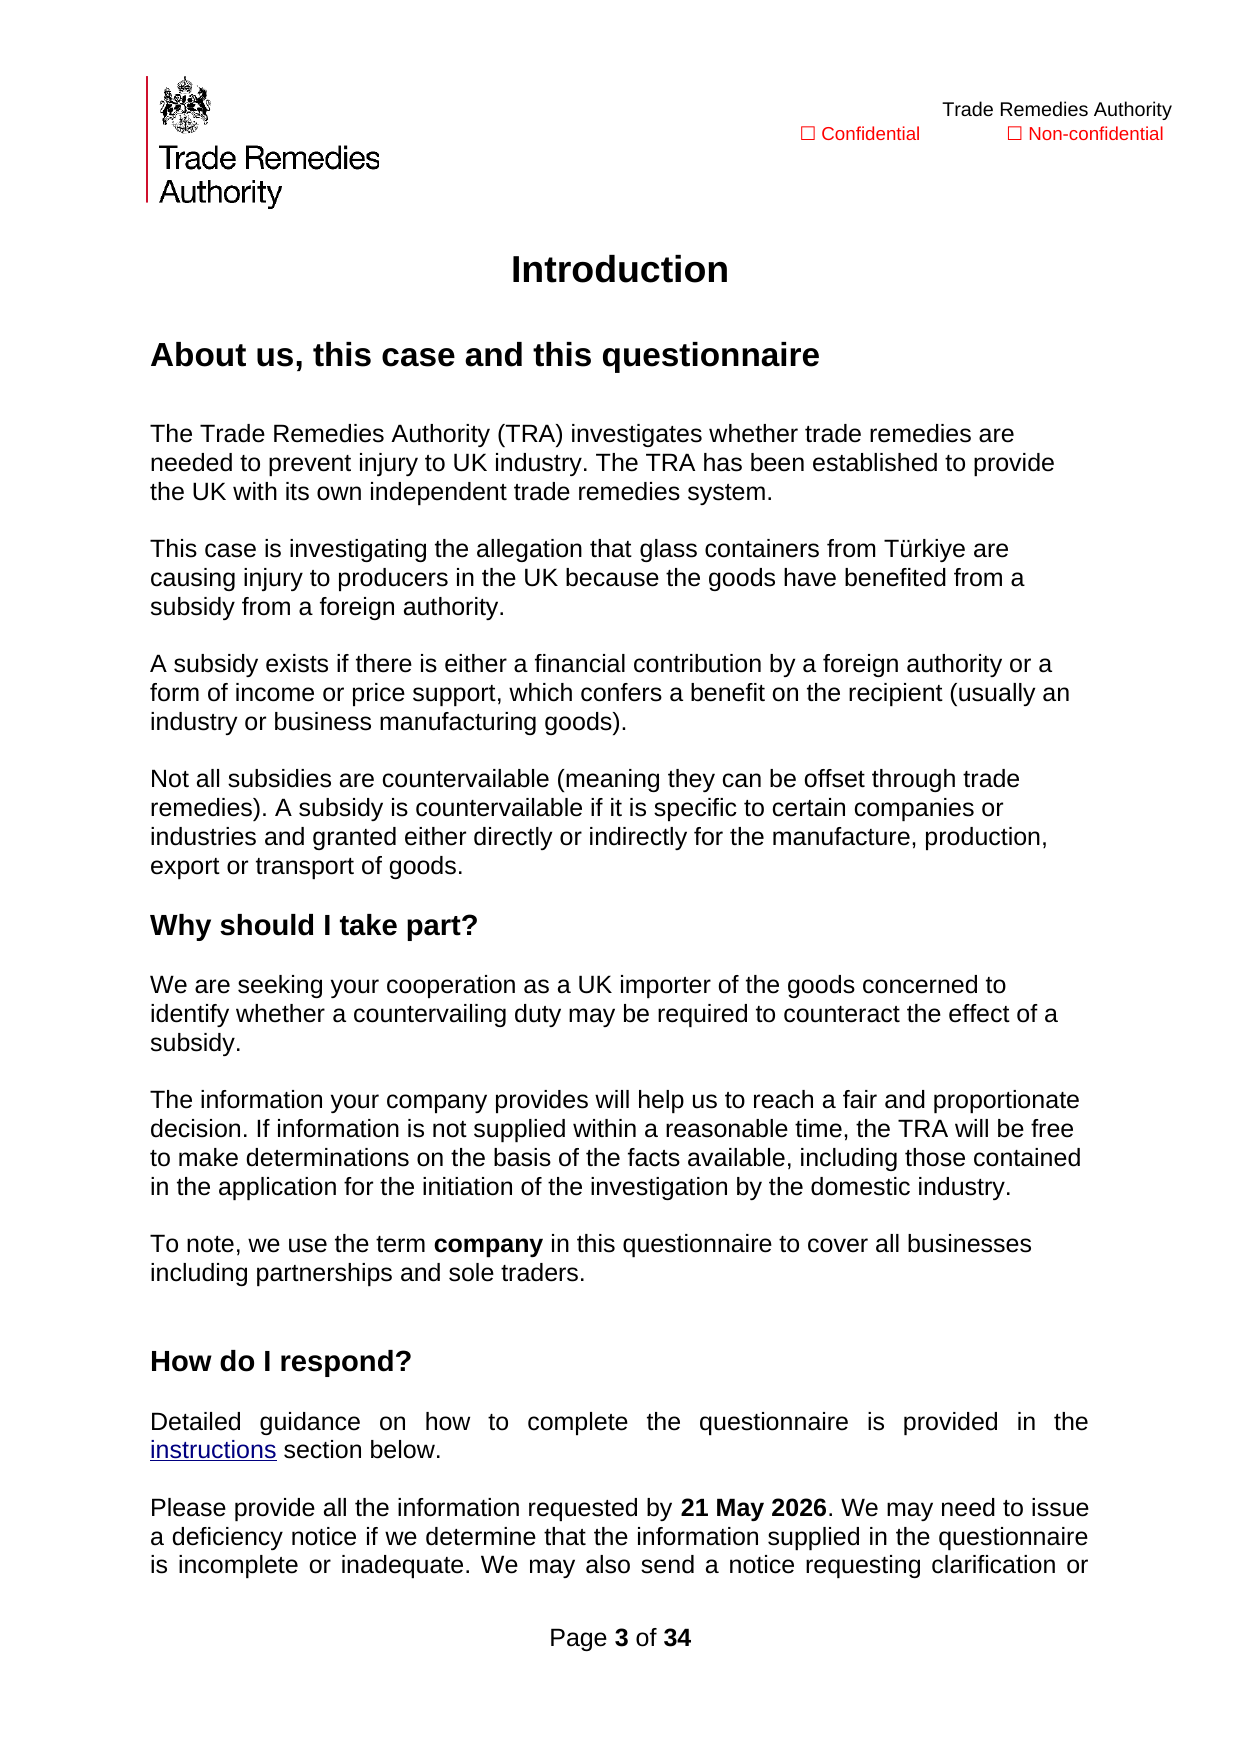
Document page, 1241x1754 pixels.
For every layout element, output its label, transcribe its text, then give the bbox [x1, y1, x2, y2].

text The Trade Remedies Authority (TRA) investigates whether trade remedies are needed to prevent injury to UK industry. The TRA has been established to provide the UK with its own independent trade remedies system. [150, 419, 1090, 506]
text This case is investigating the allegation that glass containers from Türkiye are causing injury to producers in the UK because the goods have benefited from a subsidy from a foreign authority. [150, 534, 1090, 621]
text Not all subsidies are countervailable (meaning they can be offset through trade remedies). A subsidy is countervailable if it is specific to certain companies or industries and granted either directly or indirectly for the manufacture, production, export or transport of goods. [150, 764, 1090, 879]
text How do I respond? [150, 1344, 1090, 1378]
text Why should I take part? [150, 908, 1090, 942]
text Please provide all the information requested by 21 May 2026. We may need to issue a deficiency notice if we determine that the information supplied in the questionnaire is incomplete or inadequate. We may also send a notice requesting clarification or [150, 1493, 1090, 1579]
text To note, we use the term company in this questionnaire to cover all businesses including partnerships and sole traders. [150, 1229, 1090, 1287]
text Detailed guidance on how to complete the questionnaire is provided in the instructions section below. [150, 1406, 1090, 1464]
text The information your company provides will help us to reach a fair and proportionate decision. If information is not supplied within a reasonable time, the TRA will be free to make determinations on the basis of the facts available, including those contained in the application for the initiation of the investigation by the domestic industry. [150, 1085, 1090, 1200]
subtitle About us, this case and this questionnaire [150, 336, 1090, 374]
text A subsidy exists if there is either a financial contribution by a foreign authority or a form of income or price support, which confers a benefit on the recipient (usually an industry or business manufacturing goods). [150, 649, 1090, 736]
subtitle Introduction [150, 247, 1090, 290]
text We are seeking your cooperation as a UK importer of the goods concerned to identify whether a countervailing duty may be required to counteract the effect of a subsidy. [150, 970, 1090, 1057]
